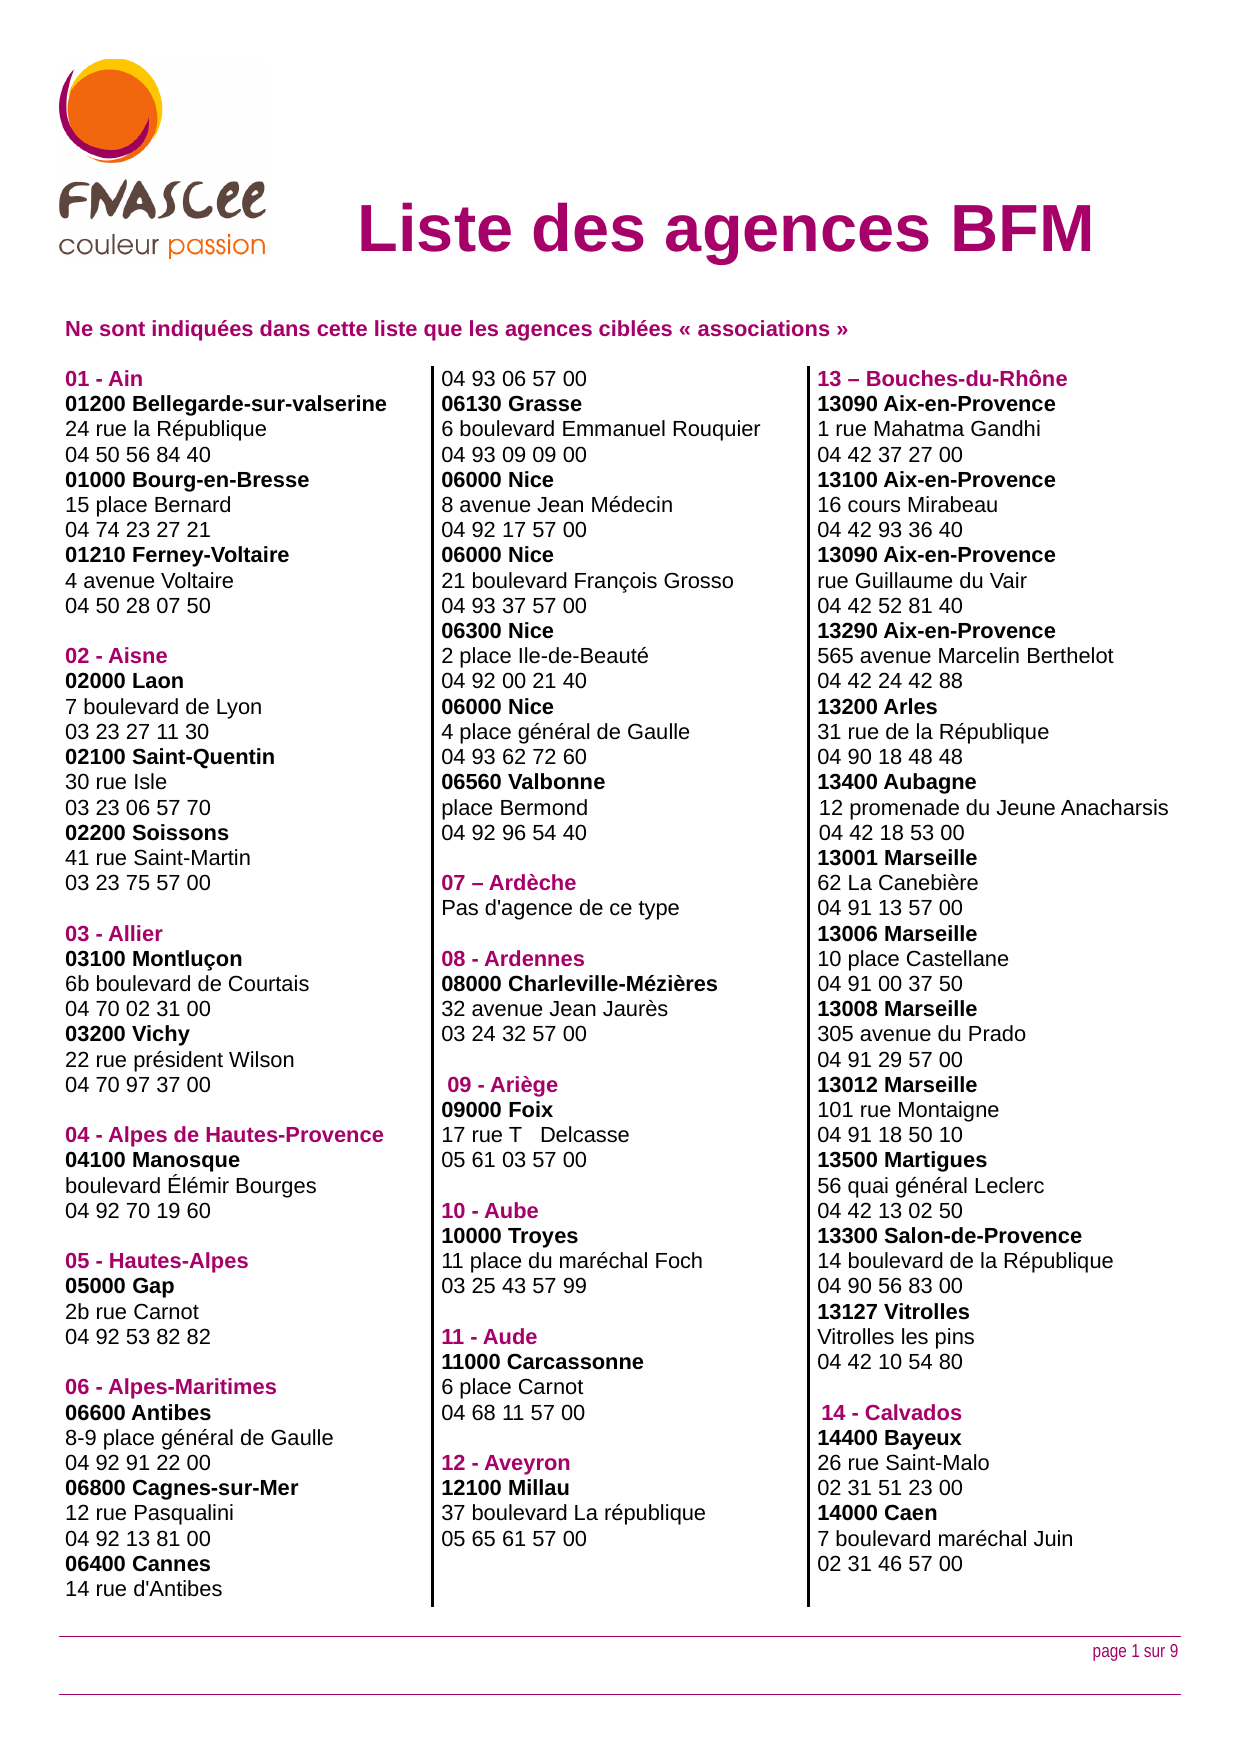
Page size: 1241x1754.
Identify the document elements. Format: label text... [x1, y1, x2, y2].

text 04 92 00 21 40 [441, 668, 805, 694]
text 13090 Aix-en-Provence [817, 542, 1181, 568]
text 11000 Carcassonne [441, 1349, 805, 1374]
text 01210 Ferney-Voltaire [65, 542, 429, 568]
text 04 93 37 57 00 [441, 593, 805, 618]
text 04 70 02 31 00 [65, 996, 429, 1021]
text 03100 Montluçon [65, 946, 429, 971]
text 13090 Aix-en-Provence [817, 391, 1181, 416]
text 04 92 53 82 82 [65, 1324, 429, 1349]
text 14 - Calvados [821, 1399, 1181, 1425]
text 21 boulevard François Grosso [441, 568, 805, 593]
text 12100 Millau [441, 1475, 805, 1500]
text 101 rue Montaigne [817, 1097, 1181, 1122]
text 11 - Aude [441, 1324, 805, 1349]
text 05 61 03 57 00 [441, 1147, 805, 1173]
text 565 avenue Marcelin Berthelot [817, 643, 1181, 668]
text 04 91 29 57 00 [817, 1047, 1181, 1072]
text 03 25 43 57 99 [441, 1273, 805, 1299]
text 04 92 91 22 00 [65, 1450, 429, 1475]
text 04 42 24 42 88 [817, 668, 1181, 694]
text 8 avenue Jean Médecin [441, 492, 805, 517]
text 12 promenade du Jeune Anacharsis [819, 794, 1181, 820]
text 04 42 52 81 40 [817, 593, 1181, 618]
text 8-9 place général de Gaulle [65, 1425, 429, 1450]
text 04 42 13 02 50 [817, 1198, 1181, 1223]
text 13006 Marseille [817, 921, 1181, 946]
text 2 place Ile-de-Beauté [441, 643, 805, 668]
text Liste des agences BFM [65, 188, 1181, 265]
text 04 - Alpes de Hautes-Provence [65, 1122, 429, 1147]
text 03 23 75 57 00 [65, 870, 429, 895]
text 08 - Ardennes [441, 946, 805, 971]
text 31 rue de la République [817, 719, 1181, 744]
text 02200 Soissons [65, 820, 429, 845]
text rue Guillaume du Vair [817, 568, 1181, 593]
text 06000 Nice [441, 467, 805, 492]
text 04 42 37 27 00 [817, 442, 1181, 467]
text 04 93 09 09 00 [441, 442, 805, 467]
text 7 boulevard de Lyon [65, 694, 429, 719]
text 13300 Salon-de-Provence [817, 1223, 1181, 1248]
text 06600 Antibes [65, 1399, 429, 1425]
text 06 - Alpes-Maritimes [65, 1374, 429, 1399]
text 09 - Ariège [441, 1072, 805, 1097]
text 4 place général de Gaulle [441, 719, 805, 744]
text boulevard Élémir Bourges [65, 1173, 429, 1198]
text 04 42 18 53 00 [819, 820, 1181, 845]
text 30 rue Isle [65, 769, 429, 794]
text 26 rue Saint-Malo [817, 1450, 1181, 1475]
text 04 92 70 19 60 [65, 1198, 429, 1223]
text 24 rue la République [65, 416, 429, 442]
text 04 91 00 37 50 [817, 971, 1181, 996]
text 04 68 11 57 00 [441, 1399, 805, 1425]
text 56 quai général Leclerc [817, 1173, 1181, 1198]
text place Bermond [441, 794, 805, 820]
text 06400 Cannes [65, 1551, 429, 1576]
text 13200 Arles [817, 694, 1181, 719]
text 03 23 27 11 30 [65, 719, 429, 744]
text 04 50 28 07 50 [65, 593, 429, 618]
text 14 boulevard de la République [817, 1248, 1181, 1273]
text 14 rue d'Antibes [65, 1576, 429, 1601]
text 13290 Aix-en-Provence [817, 618, 1181, 643]
text 04 92 17 57 00 [441, 517, 805, 542]
text 06130 Grasse [441, 391, 805, 416]
text 06300 Nice [441, 618, 805, 643]
text 03200 Vichy [65, 1021, 429, 1047]
text Vitrolles les pins [817, 1324, 1181, 1349]
text 09000 Foix [441, 1097, 805, 1122]
text 13500 Martigues [817, 1147, 1181, 1173]
text 16 cours Mirabeau [817, 492, 1181, 517]
text 14000 Caen [817, 1500, 1181, 1526]
text 01000 Bourg-en-Bresse [65, 467, 429, 492]
text 1 rue Mahatma Gandhi [817, 416, 1181, 442]
text 04 91 18 50 10 [817, 1122, 1181, 1147]
text 06000 Nice [441, 694, 805, 719]
text 04100 Manosque [65, 1147, 429, 1173]
text 04 92 13 81 00 [65, 1526, 429, 1551]
text 03 - Allier [65, 921, 429, 946]
text 7 boulevard maréchal Juin [817, 1526, 1181, 1551]
text 6 boulevard Emmanuel Rouquier [441, 416, 805, 442]
text 01 - Ain [65, 366, 429, 391]
text Pas d'agence de ce type [441, 895, 805, 921]
text 07 – Ardèche [441, 870, 805, 895]
text 13 – Bouches-du-Rhône [817, 366, 1181, 391]
text 37 boulevard La république [441, 1500, 805, 1526]
text 2b rue Carnot [65, 1299, 429, 1324]
text 04 93 06 57 00 [441, 366, 805, 391]
text 305 avenue du Prado [817, 1021, 1181, 1047]
text 04 91 13 57 00 [817, 895, 1181, 921]
text 32 avenue Jean Jaurès [441, 996, 805, 1021]
text 12 rue Pasqualini [65, 1500, 429, 1526]
text 62 La Canebière [817, 870, 1181, 895]
text 04 74 23 27 21 [65, 517, 429, 542]
text 13100 Aix-en-Provence [817, 467, 1181, 492]
text 02 31 51 23 00 [817, 1475, 1181, 1500]
text 15 place Bernard [65, 492, 429, 517]
text 14400 Bayeux [817, 1425, 1181, 1450]
text 05 65 61 57 00 [441, 1526, 805, 1551]
text 02000 Laon [65, 668, 429, 694]
text 41 rue Saint-Martin [65, 845, 429, 870]
picture [59, 59, 266, 259]
text 6 place Carnot [441, 1374, 805, 1399]
text 08000 Charleville-Mézières [441, 971, 805, 996]
text 6b boulevard de Courtais [65, 971, 429, 996]
text Ne sont indiquées dans cette liste que les agences ciblées « associations » [65, 316, 1181, 341]
text 04 42 93 36 40 [817, 517, 1181, 542]
text 10 - Aube [441, 1198, 805, 1223]
text 05 - Hautes-Alpes 05000 Gap [65, 1248, 429, 1299]
text 12 - Aveyron [441, 1450, 805, 1475]
text 06800 Cagnes-sur-Mer [65, 1475, 429, 1500]
text 01200 Bellegarde-sur-valserine [65, 391, 429, 416]
text 13012 Marseille [817, 1072, 1181, 1097]
text 22 rue président Wilson [65, 1047, 429, 1072]
text 06000 Nice [441, 542, 805, 568]
text 10000 Troyes [441, 1223, 805, 1248]
text 13400 Aubagne [817, 769, 1181, 794]
text 04 90 56 83 00 [817, 1273, 1181, 1299]
text 13008 Marseille [817, 996, 1181, 1021]
text 03 24 32 57 00 [441, 1021, 805, 1047]
text 02 31 46 57 00 [817, 1551, 1181, 1576]
text 04 92 96 54 40 [441, 820, 805, 845]
text 04 93 62 72 60 [441, 744, 805, 769]
text 11 place du maréchal Foch [441, 1248, 805, 1273]
text 13001 Marseille [817, 845, 1181, 870]
text 04 42 10 54 80 [817, 1349, 1181, 1374]
text 06560 Valbonne [441, 769, 805, 794]
text 17 rue T Delcasse [441, 1122, 805, 1147]
text 02 - Aisne [65, 643, 429, 668]
text 04 70 97 37 00 [65, 1072, 429, 1097]
text 02100 Saint-Quentin [65, 744, 429, 769]
text 04 90 18 48 48 [817, 744, 1181, 769]
text 10 place Castellane [817, 946, 1181, 971]
text 03 23 06 57 70 [65, 794, 429, 820]
text 04 50 56 84 40 [65, 442, 429, 467]
text 13127 Vitrolles [817, 1299, 1181, 1324]
text 4 avenue Voltaire [65, 568, 429, 593]
